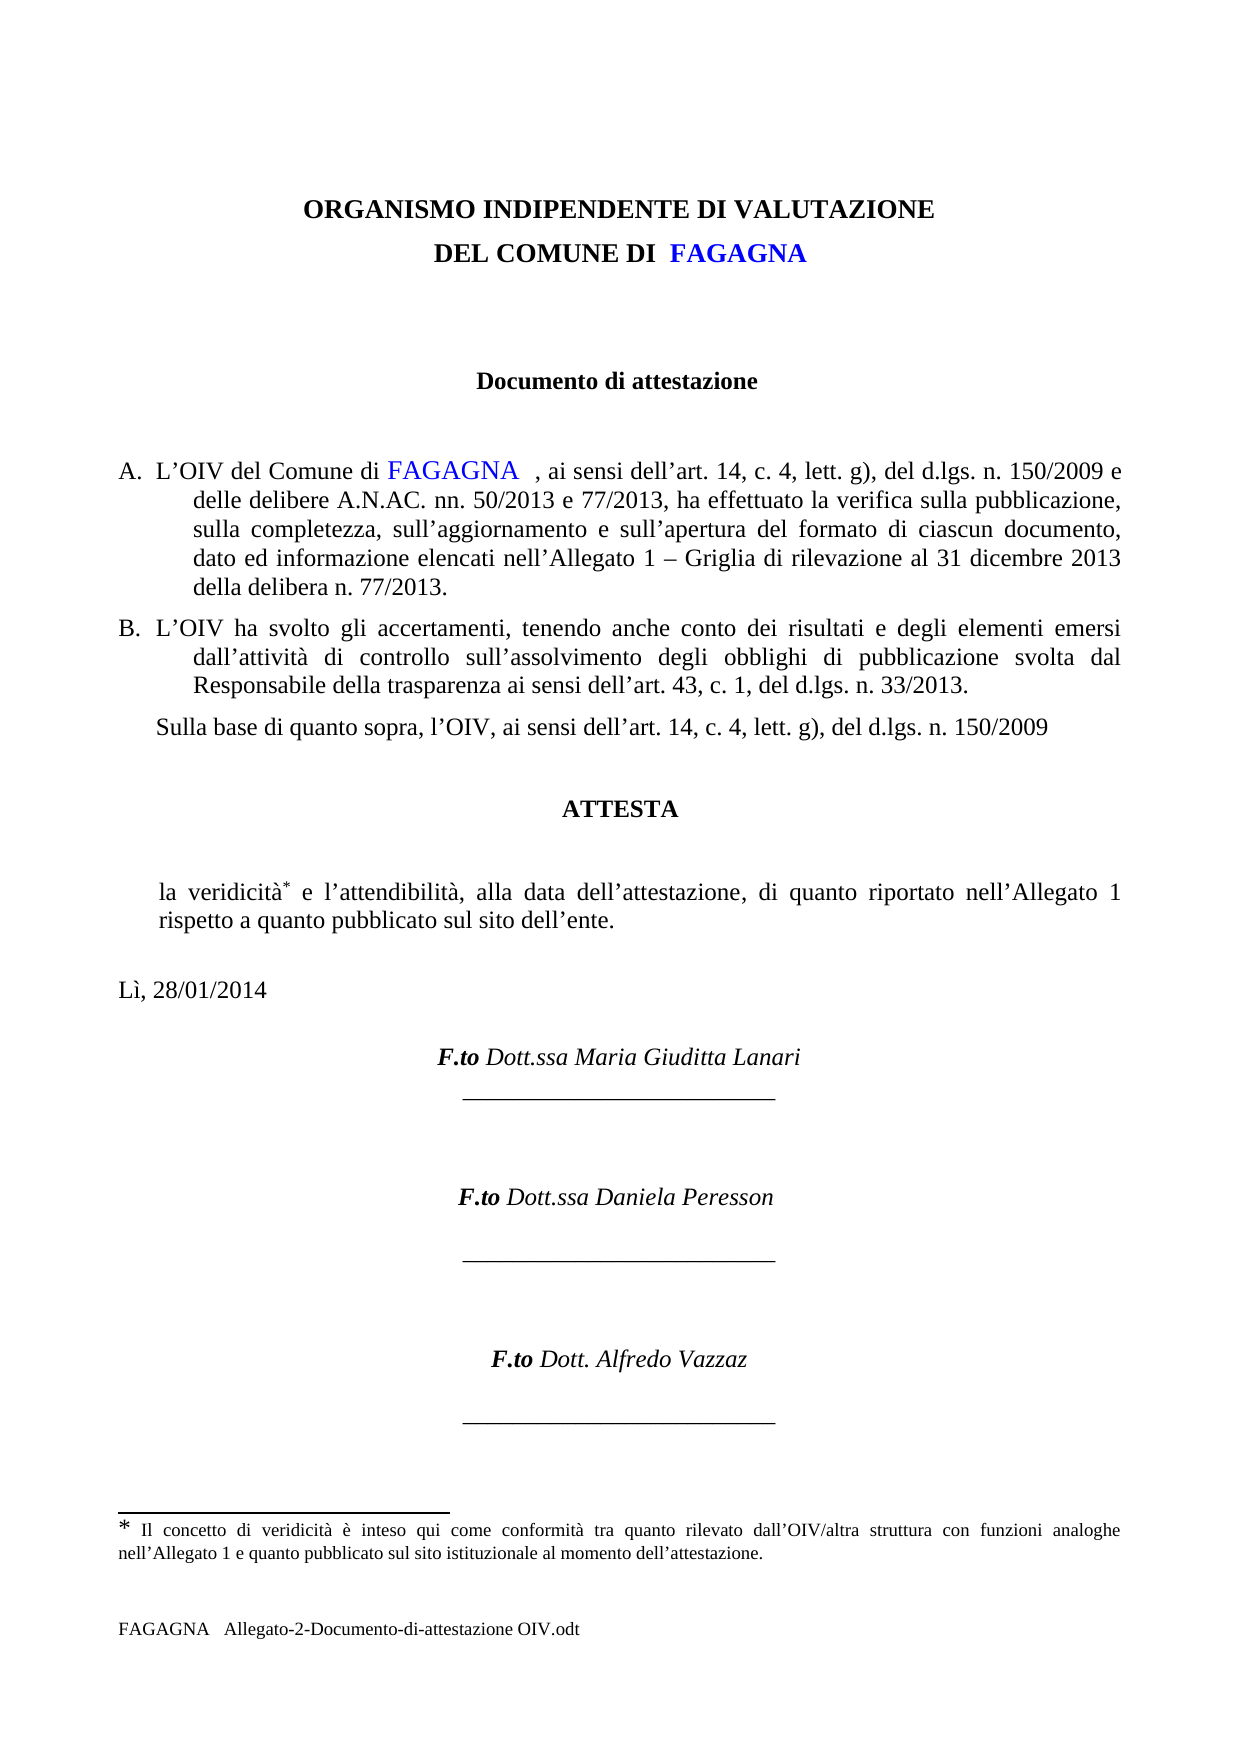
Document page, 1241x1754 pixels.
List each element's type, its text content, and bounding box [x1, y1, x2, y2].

text ORGANISMO INDIPENDENTE DI VALUTAZIONE [117, 193, 1122, 224]
text Il concetto di veridicità è inteso qui come conformità tra quanto rilevato dall’OIV/altra struttura con funzioni analoghe nell’Allegato 1 e quanto pubblicato sul sito istituzionale al momento dell’attestazione. [118, 1513, 1122, 1564]
text Documento di attestazione [118, 363, 1122, 396]
text ATTESTA [118, 794, 1122, 823]
text F.to Dott. Alfredo Vazzaz [118, 1344, 1122, 1373]
list L’OIV del Comune di FAGAGNA , ai sensi dell’art. 14, c. 4, lett. g), del d.lgs. n. 150/2009 e delle delibere A.N.AC. nn. 50/2013 e 77/2013, ha effettuato la verifica sulla pubblicazione, sulla completezza, sull’aggiornamento e sull’apertura del formato di ciascun documento, dato ed informazione elencati nell’Allegato 1 – Griglia di rilevazione al 31 dicembre 2013 della delibera n. 77/2013. [118, 454, 1122, 601]
text _________________________ [118, 1398, 1122, 1426]
text F.to Dott.ssa Maria Giuditta Lanari [118, 1042, 1122, 1070]
text la veridicità e l’attendibilità, alla data dell’attestazione, di quanto riportato nell’Allegato 1 rispetto a quanto pubblicato sul sito dell’ente. [158, 877, 1122, 934]
text _________________________ [118, 1236, 1122, 1265]
text FAGAGNA Allegato-2-Documento-di-attestazione OIV.odt [118, 1617, 1122, 1639]
text Lì, 28/01/2014 [118, 976, 1122, 1004]
text F.to Dott.ssa Daniela Peresson [118, 1182, 1122, 1211]
list L’OIV ha svolto gli accertamenti, tenendo anche conto dei risultati e degli elementi emersi dall’attività di controllo sull’assolvimento degli obblighi di pubblicazione svolta dal Responsabile della trasparenza ai sensi dell’art. 43, c. 1, del d.lgs. n. 33/2013. [118, 613, 1122, 699]
text Sulla base di quanto sopra, l’OIV, ai sensi dell’art. 14, c. 4, lett. g), del d.lgs. n. 150/2009 [156, 712, 1122, 741]
text DEL COMUNE DI FAGAGNA [118, 237, 1122, 268]
text _________________________ [118, 1074, 1122, 1103]
